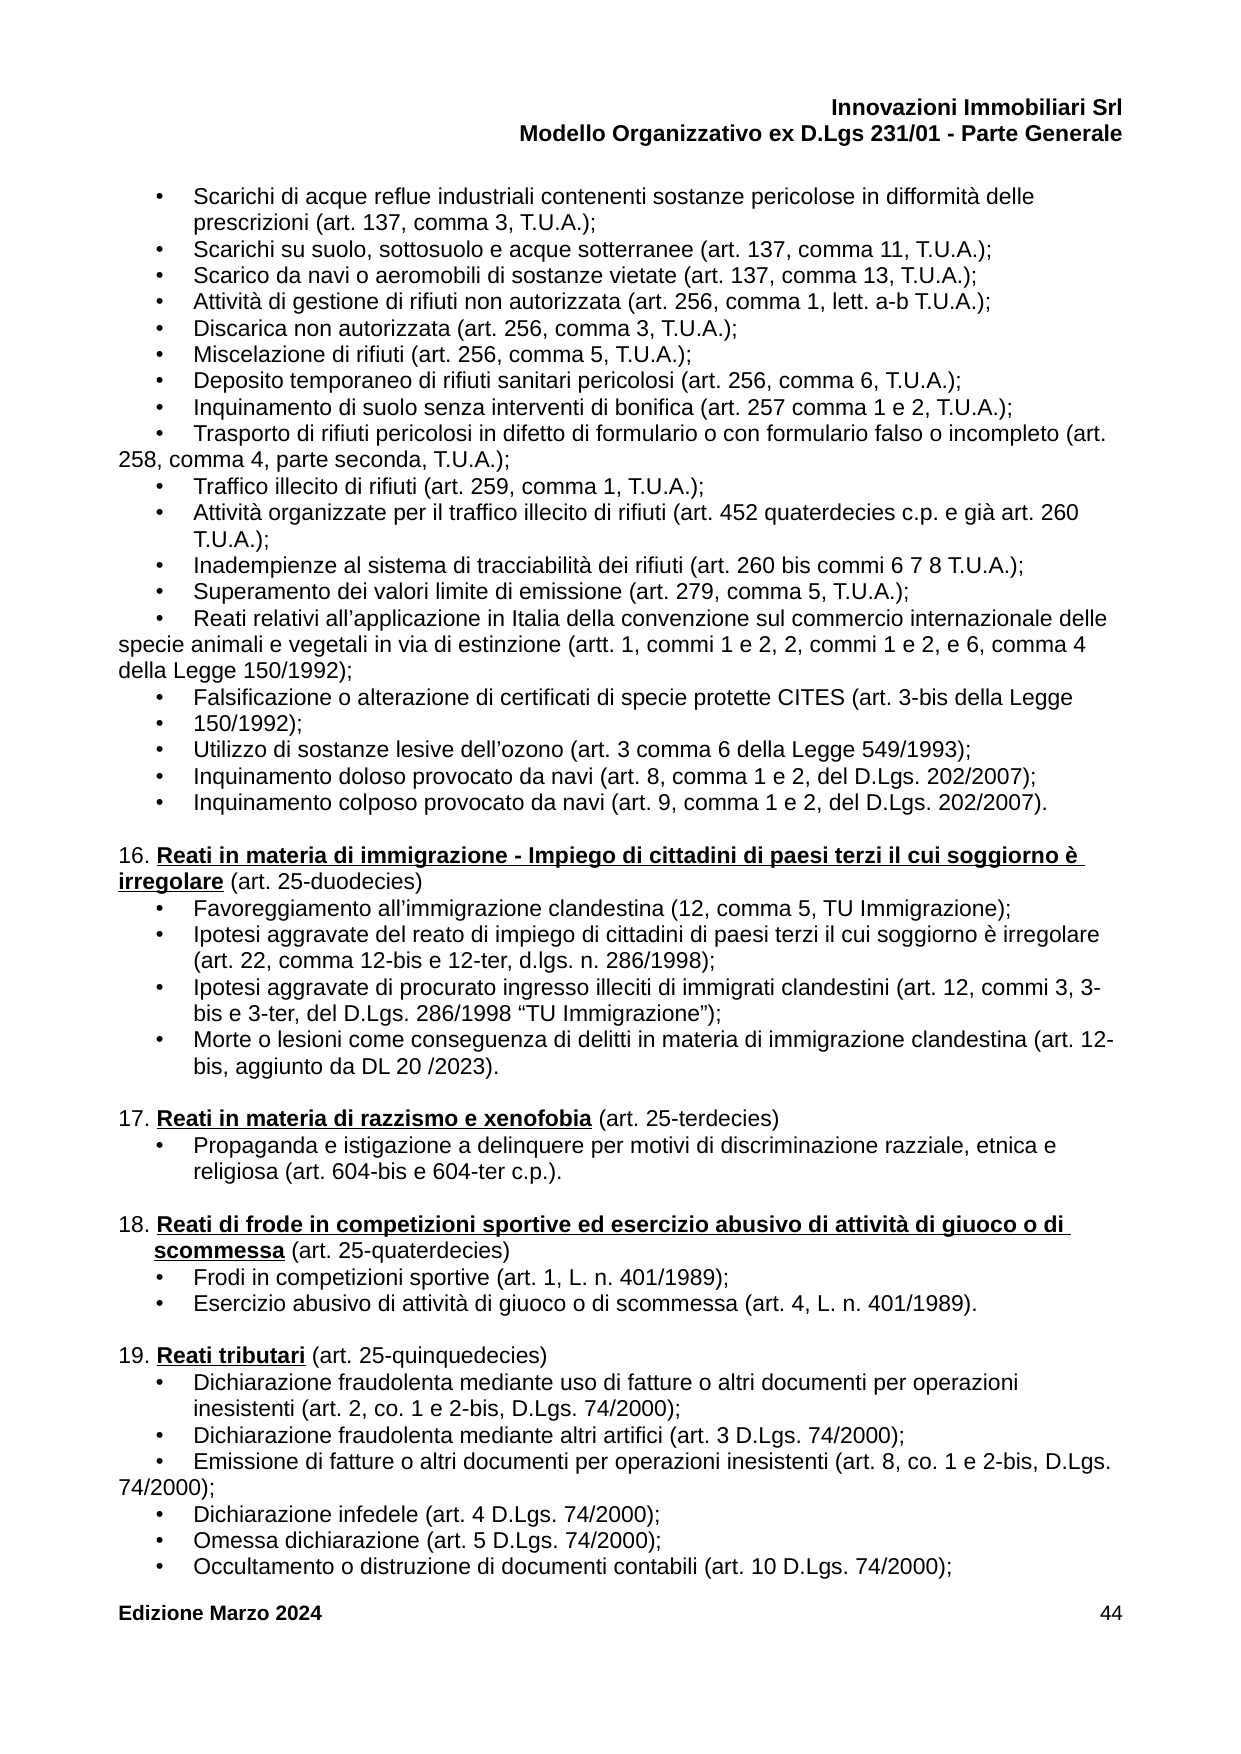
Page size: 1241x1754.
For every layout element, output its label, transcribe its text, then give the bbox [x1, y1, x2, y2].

text specie animali e vegetali in via di estinzione (artt. 1, commi 1 e 2, 2, commi 1 e 2, e 6, comma 4 della Legge 150/1992); [118, 631, 1123, 684]
list Inquinamento colposo provocato da navi (art. 9, comma 1 e 2, del D.Lgs. 202/2007). [156, 789, 1123, 815]
list Omessa dichiarazione (art. 5 D.Lgs. 74/2000); [156, 1527, 1123, 1553]
text 18. Reati di frode in competizioni sportive ed esercizio abusivo di attività di giuoco o di scommessa (art. 25-quaterdecies) [118, 1211, 1123, 1263]
list 150/1992); [156, 710, 1123, 736]
list Dichiarazione fraudolenta mediante uso di fatture o altri documenti per operazioni inesistenti (art. 2, co. 1 e 2-bis, D.Lgs. 74/2000); [156, 1369, 1123, 1422]
list Reati relativi all’applicazione in Italia della convenzione sul commercio internazionale delle [156, 604, 1123, 631]
list Falsificazione o alterazione di certificati di specie protette CITES (art. 3-bis della Legge [156, 684, 1123, 710]
text 17. Reati in materia di razzismo e xenofobia (art. 25-terdecies) [118, 1105, 1123, 1132]
list Traffico illecito di rifiuti (art. 259, comma 1, T.U.A.); [156, 473, 1123, 499]
list Discarica non autorizzata (art. 256, comma 3, T.U.A.); [156, 315, 1123, 341]
list Utilizzo di sostanze lesive dell’ozono (art. 3 comma 6 della Legge 549/1993); [156, 736, 1123, 763]
list Dichiarazione infedele (art. 4 D.Lgs. 74/2000); [156, 1501, 1123, 1527]
list Morte o lesioni come conseguenza di delitti in materia di immigrazione clandestina (art. 12-bis, aggiunto da DL 20 /2023). [156, 1026, 1123, 1079]
list Propaganda e istigazione a delinquere per motivi di discriminazione razziale, etnica e religiosa (art. 604-bis e 604-ter c.p.). [156, 1132, 1123, 1184]
text 16. Reati in materia di immigrazione - Impiego di cittadini di paesi terzi il cui soggiorno è irregolare (art. 25-duodecies) [118, 842, 1123, 894]
text 258, comma 4, parte seconda, T.U.A.); [118, 446, 1123, 473]
list Occultamento o distruzione di documenti contabili (art. 10 D.Lgs. 74/2000); [156, 1553, 1123, 1580]
list Emissione di fatture o altri documenti per operazioni inesistenti (art. 8, co. 1 e 2-bis, D.Lgs. [156, 1448, 1123, 1474]
list Frodi in competizioni sportive (art. 1, L. n. 401/1989); [156, 1263, 1123, 1290]
text 19. Reati tributari (art. 25-quinquedecies) [118, 1342, 1123, 1369]
list Inadempienze al sistema di tracciabilità dei rifiuti (art. 260 bis commi 6 7 8 T.U.A.); [156, 552, 1123, 578]
list Scarichi di acque reflue industriali contenenti sostanze pericolose in difformità delle prescrizioni (art. 137, comma 3, T.U.A.); [156, 183, 1123, 236]
list Miscelazione di rifiuti (art. 256, comma 5, T.U.A.); [156, 341, 1123, 367]
text 74/2000); [118, 1474, 1123, 1501]
list Scarichi su suolo, sottosuolo e acque sotterranee (art. 137, comma 11, T.U.A.); [156, 236, 1123, 262]
list Superamento dei valori limite di emissione (art. 279, comma 5, T.U.A.); [156, 578, 1123, 604]
list Inquinamento di suolo senza interventi di bonifica (art. 257 comma 1 e 2, T.U.A.); [156, 394, 1123, 420]
list Ipotesi aggravate del reato di impiego di cittadini di paesi terzi il cui soggiorno è irregolare (art. 22, comma 12-bis e 12-ter, d.lgs. n. 286/1998); [156, 921, 1123, 973]
list Deposito temporaneo di rifiuti sanitari pericolosi (art. 256, comma 6, T.U.A.); [156, 367, 1123, 394]
list Attività organizzate per il traffico illecito di rifiuti (art. 452 quaterdecies c.p. e già art. 260 T.U.A.); [156, 499, 1123, 552]
list Dichiarazione fraudolenta mediante altri artifici (art. 3 D.Lgs. 74/2000); [156, 1422, 1123, 1448]
list Attività di gestione di rifiuti non autorizzata (art. 256, comma 1, lett. a-b T.U.A.); [156, 288, 1123, 315]
list Esercizio abusivo di attività di giuoco o di scommessa (art. 4, L. n. 401/1989). [156, 1290, 1123, 1316]
list Scarico da navi o aeromobili di sostanze vietate (art. 137, comma 13, T.U.A.); [156, 262, 1123, 288]
list Favoreggiamento all’immigrazione clandestina (12, comma 5, TU Immigrazione); [156, 894, 1123, 921]
list Inquinamento doloso provocato da navi (art. 8, comma 1 e 2, del D.Lgs. 202/2007); [156, 763, 1123, 789]
list Ipotesi aggravate di procurato ingresso illeciti di immigrati clandestini (art. 12, commi 3, 3-bis e 3-ter, del D.Lgs. 286/1998 “TU Immigrazione”); [156, 973, 1123, 1026]
list Trasporto di rifiuti pericolosi in difetto di formulario o con formulario falso o incompleto (art. [156, 420, 1123, 446]
